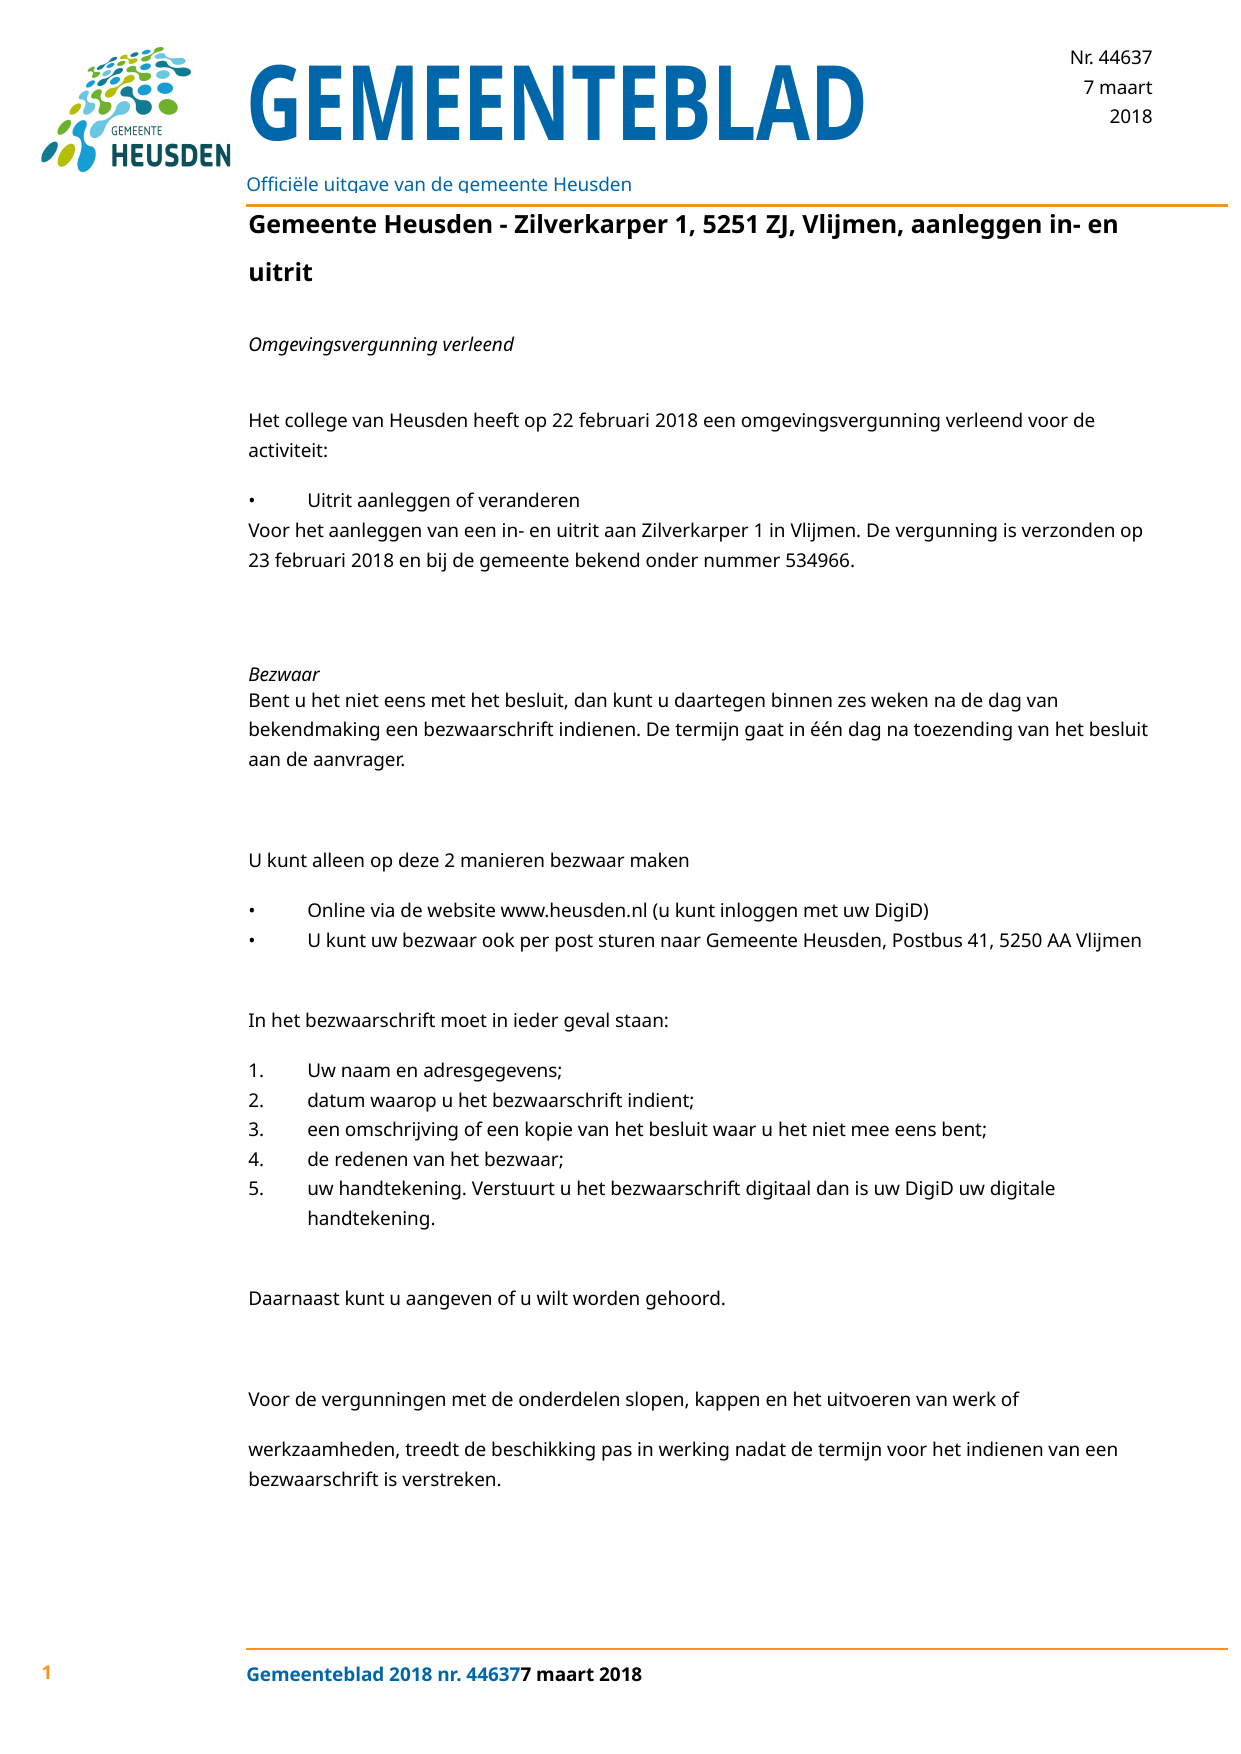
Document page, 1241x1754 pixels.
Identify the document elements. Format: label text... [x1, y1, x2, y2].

text Daarnaast kunt u aangeven of u wilt worden gehoord. [248, 1285, 1152, 1311]
list uw handtekening. Verstuurt u het bezwaarschrift digitaal dan is uw DigiD uw digitale handtekening. [248, 1176, 1152, 1231]
list een omschrijving of een kopie van het besluit waar u het niet mee eens bent; [248, 1116, 1152, 1142]
text Gemeente Heusden - Zilverkarper 1, 5251 ZJ, Vlijmen, aanleggen in- en uitrit [248, 207, 1152, 288]
text U kunt alleen op deze 2 manieren bezwaar maken [248, 847, 1152, 873]
list Uitrit aanleggen of veranderen [248, 488, 1152, 513]
list Uw naam en adresgegevens; [248, 1057, 1152, 1083]
text Bent u het niet eens met het besluit, dan kunt u daartegen binnen zes weken na de dag van bekendmaking een bezwaarschrift indienen. De termijn gaat in één dag na toezending van het besluit aan de aanvrager. [248, 687, 1152, 772]
list U kunt uw bezwaar ook per post sturen naar Gemeente Heusden, Postbus 41, 5250 AA Vlijmen [248, 927, 1152, 953]
list Online via de website www.heusden.nl (u kunt inloggen met uw DigiD) [248, 897, 1152, 923]
text Voor de vergunningen met de onderdelen slopen, kappen en het uitvoeren van werk of [248, 1386, 1152, 1412]
text werkzaamheden, treedt de beschikking pas in werking nadat de termijn voor het indienen van een bezwaarschrift is verstreken. [248, 1436, 1152, 1492]
text Omgevingsvergunning verleend [248, 331, 1152, 357]
picture [41, 47, 231, 172]
text In het bezwaarschrift moet in ieder geval staan: [248, 1007, 1152, 1033]
list datum waarop u het bezwaarschrift indient; [248, 1087, 1152, 1113]
text Bezwaar [248, 661, 1152, 687]
text Voor het aanleggen van een in- en uitrit aan Zilverkarper 1 in Vlijmen. De vergunning is verzonden op 23 februari 2018 en bij de gemeente bekend onder nummer 534966. [248, 517, 1152, 572]
text Het college van Heusden heeft op 22 februari 2018 een omgevingsvergunning verleend voor de activiteit: [248, 408, 1152, 463]
list de redenen van het bezwaar; [248, 1146, 1152, 1172]
